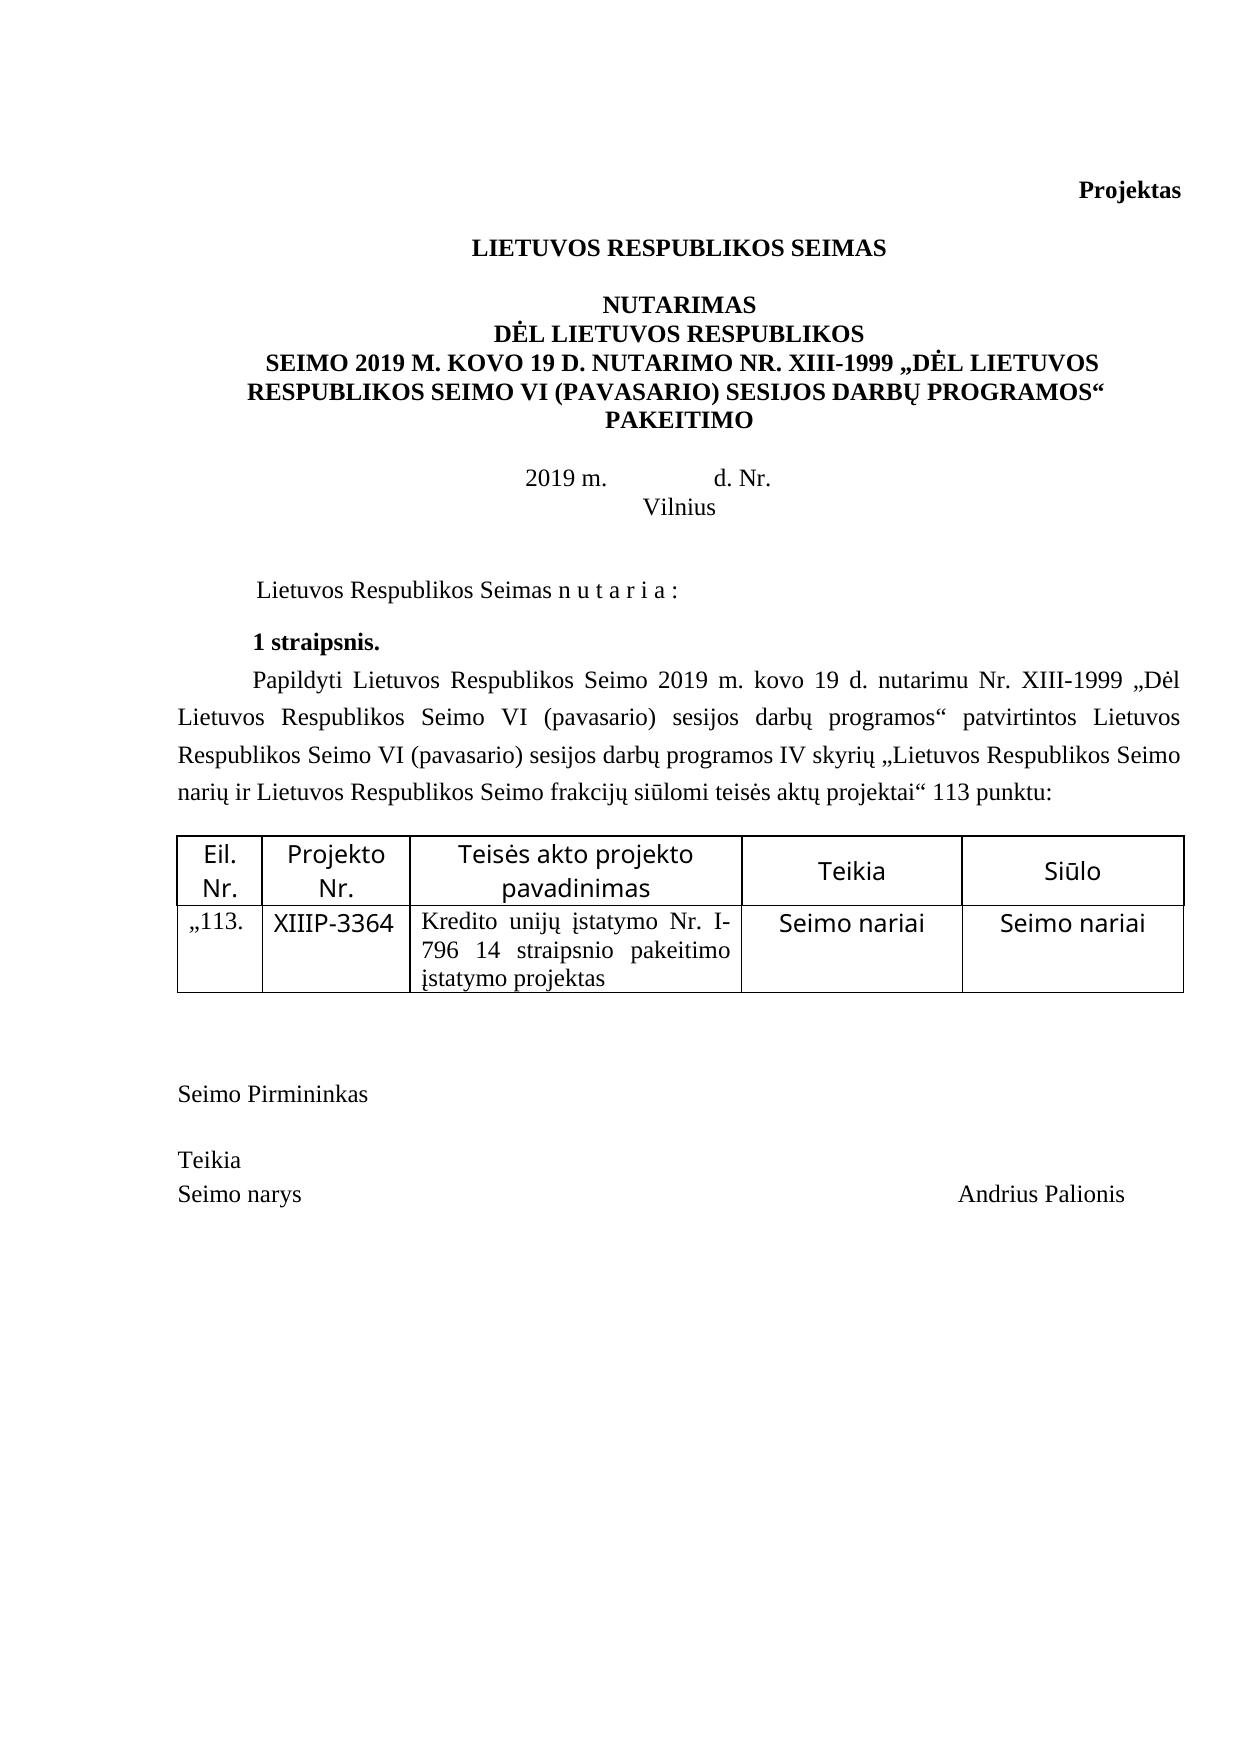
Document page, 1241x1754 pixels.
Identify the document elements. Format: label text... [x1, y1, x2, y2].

table_header Siūlo [963, 837, 1183, 905]
text DĖL LIETUVOS RESPUBLIKOS [177, 319, 1181, 348]
table_header Eil. Nr. [178, 837, 261, 905]
text Seimo Pirmininkas [177, 1079, 1181, 1108]
text Projektas [177, 175, 1181, 204]
text NUTARIMAS [177, 290, 1181, 319]
table_header Teikia [743, 837, 961, 905]
text SEIMO 2019 M. KOVO 19 D. NUTARIMO NR. XIII-1999 „DĖL LIETUVOS RESPUBLIKOS SEIMO VI (PAVASARIO) SESIJOS DARBŲ PROGRAMOS“ [177, 348, 1181, 405]
text Papildyti Lietuvos Respublikos Seimo 2019 m. kovo 19 d. nutarimu Nr. XIII-1999 „Dėl Lietuvos Respublikos Seimo VI (pavasario) sesijos darbų programos“ patvirtintos Lietuvos Respublikos Seimo VI (pavasario) sesijos darbų programos IV skyrių „Lietuvos Respublikos Seimo narių ir Lietuvos Respublikos Seimo frakcijų siūlomi teisės aktų projektai“ 113 punktu: [177, 656, 1181, 806]
text Vilnius [177, 492, 1181, 520]
table_cell Kredito unijų įstatymo Nr. I-796 14 straipsnio pakeitimo įstatymo projektas [411, 906, 741, 992]
table_header Teisės akto projekto pavadinimas [411, 837, 741, 905]
table_cell XIIIP-3364 [263, 906, 409, 992]
table_cell Seimo nariai [742, 906, 962, 992]
text 2019 m. d. Nr. [177, 463, 1181, 492]
table_header Projekto Nr. [263, 837, 409, 905]
text LIETUVOS RESPUBLIKOS SEIMAS [177, 233, 1181, 262]
text Lietuvos Respublikos Seimas n u t a r i a : [177, 575, 1181, 604]
table_cell „113. [178, 906, 262, 992]
text Seimo narys Andrius Palionis [177, 1179, 1181, 1207]
text Teikia [177, 1146, 1181, 1174]
text 1 straipsnis. [177, 618, 1181, 656]
table_cell Seimo nariai [963, 906, 1183, 992]
text PAKEITIMO [177, 405, 1181, 434]
